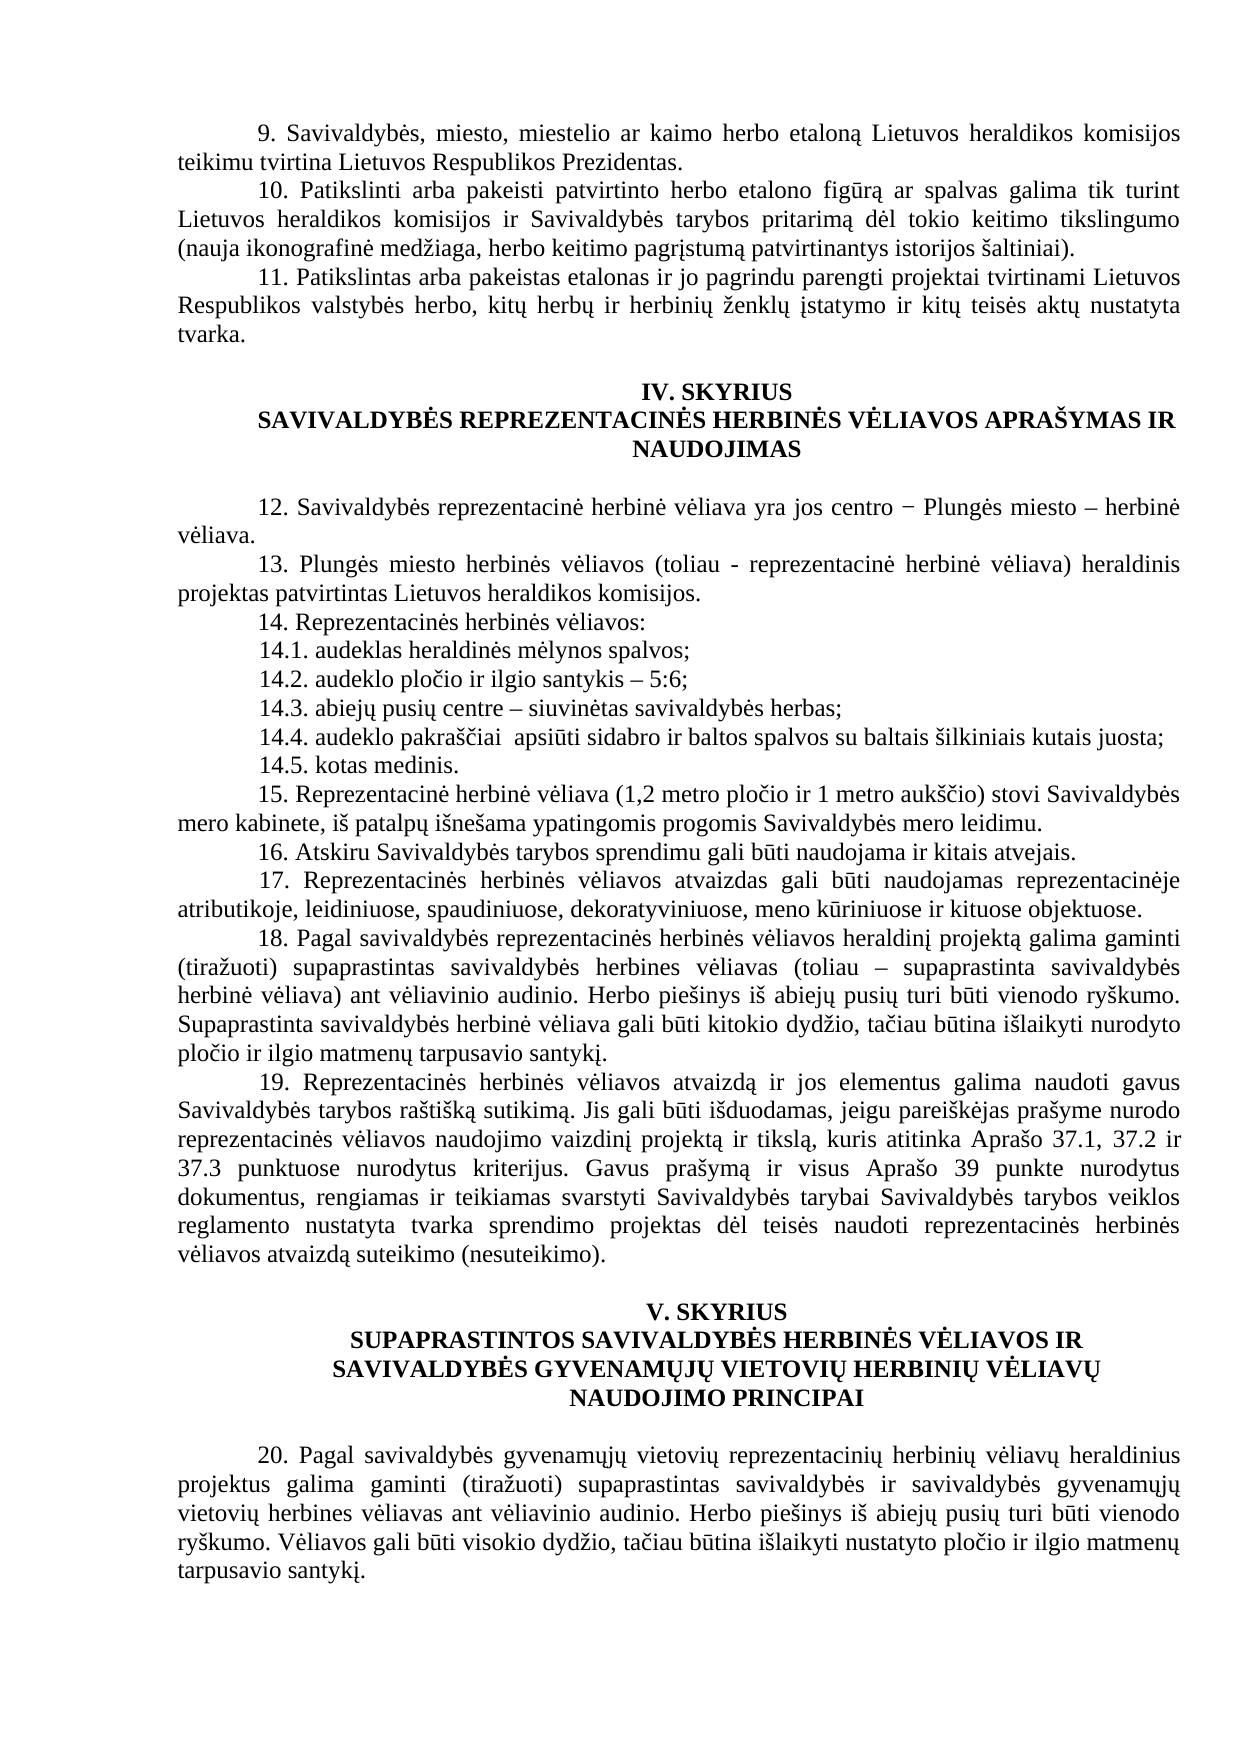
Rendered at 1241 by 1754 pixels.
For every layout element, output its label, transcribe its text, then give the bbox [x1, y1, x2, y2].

text 11. Patikslintas arba pakeistas etalonas ir jo pagrindu parengti projektai tvirtinami Lietuvos Respublikos valstybės herbo, kitų herbų ir herbinių ženklų įstatymo ir kitų teisės aktų nustatyta tvarka. [177, 262, 1181, 348]
text 19. Reprezentacinės herbinės vėliavos atvaizdą ir jos elementus galima naudoti gavus Savivaldybės tarybos raštišką sutikimą. Jis gali būti išduodamas, jeigu pareiškėjas prašyme nurodo reprezentacinės vėliavos naudojimo vaizdinį projektą ir tikslą, kuris atitinka Aprašo 37.1, 37.2 ir 37.3 punktuose nurodytus kriterijus. Gavus prašymą ir visus Aprašo 39 punkte nurodytus dokumentus, rengiamas ir teikiamas svarstyti Savivaldybės tarybai Savivaldybės tarybos veiklos reglamento nustatyta tvarka sprendimo projektas dėl teisės naudoti reprezentacinės herbinės vėliavos atvaizdą suteikimo (nesuteikimo). [177, 1067, 1181, 1268]
text 12. Savivaldybės reprezentacinė herbinė vėliava yra jos centro − Plungės miesto – herbinė vėliava. [177, 492, 1181, 549]
text 17. Reprezentacinės herbinės vėliavos atvaizdas gali būti naudojamas reprezentacinėje atributikoje, leidiniuose, spaudiniuose, dekoratyviniuose, meno kūriniuose ir kituose objektuose. [177, 866, 1181, 923]
text 18. Pagal savivaldybės reprezentacinės herbinės vėliavos heraldinį projektą galima gaminti (tiražuoti) supaprastintas savivaldybės herbines vėliavas (toliau – supaprastinta savivaldybės herbinė vėliava) ant vėliavinio audinio. Herbo piešinys iš abiejų pusių turi būti vienodo ryškumo. Supaprastinta savivaldybės herbinė vėliava gali būti kitokio dydžio, tačiau būtina išlaikyti nurodyto pločio ir ilgio matmenų tarpusavio santykį. [177, 923, 1181, 1067]
text SUPAPRASTINTOS SAVIVALDYBĖS HERBINĖS VĖLIAVOS IR SAVIVALDYBĖS GYVENAMŲJŲ VIETOVIŲ HERBINIŲ VĖLIAVŲ NAUDOJIMO PRINCIPAI [252, 1326, 1181, 1412]
text 14.3. abiejų pusių centre – siuvinėtas savivaldybės herbas; [258, 693, 1181, 722]
text 16. Atskiru Savivaldybės tarybos sprendimu gali būti naudojama ir kitais atvejais. [251, 837, 1181, 866]
text 9. Savivaldybės, miesto, miestelio ar kaimo herbo etaloną Lietuvos heraldikos komisijos teikimu tvirtina Lietuvos Respublikos Prezidentas. [177, 118, 1181, 176]
text SAVIVALDYBĖS REPREZENTACINĖS HERBINĖS VĖLIAVOS APRAŠYMAS IR NAUDOJIMAS [252, 406, 1181, 463]
text 10. Patikslinti arba pakeisti patvirtinto herbo etalono figūrą ar spalvas galima tik turint Lietuvos heraldikos komisijos ir Savivaldybės tarybos pritarimą dėl tokio keitimo tikslingumo (nauja ikonografinė medžiaga, herbo keitimo pagrįstumą patvirtinantys istorijos šaltiniai). [177, 176, 1181, 262]
text 14.2. audeklo pločio ir ilgio santykis – 5:6; [258, 664, 1181, 693]
text V. SKYRIUS [252, 1297, 1181, 1326]
text 20. Pagal savivaldybės gyvenamųjų vietovių reprezentacinių herbinių vėliavų heraldinius projektus galima gaminti (tiražuoti) supaprastintas savivaldybės ir savivaldybės gyvenamųjų vietovių herbines vėliavas ant vėliavinio audinio. Herbo piešinys iš abiejų pusių turi būti vienodo ryškumo. Vėliavos gali būti visokio dydžio, tačiau būtina išlaikyti nustatyto pločio ir ilgio matmenų tarpusavio santykį. [177, 1441, 1181, 1584]
text 14.4. audeklo pakraščiai apsiūti sidabro ir baltos spalvos su baltais šilkiniais kutais juosta; [258, 722, 1181, 751]
text 15. Reprezentacinė herbinė vėliava (1,2 metro pločio ir 1 metro aukščio) stovi Savivaldybės mero kabinete, iš patalpų išnešama ypatingomis progomis Savivaldybės mero leidimu. [177, 779, 1181, 837]
text 14. Reprezentacinės herbinės vėliavos: [251, 607, 1181, 636]
text 14.5. kotas medinis. [258, 751, 1181, 779]
text 14.1. audeklas heraldinės mėlynos spalvos; [258, 636, 1181, 664]
text 13. Plungės miesto herbinės vėliavos (toliau - reprezentacinė herbinė vėliava) heraldinis projektas patvirtintas Lietuvos heraldikos komisijos. [177, 549, 1181, 607]
text IV. SKYRIUS [252, 377, 1181, 406]
